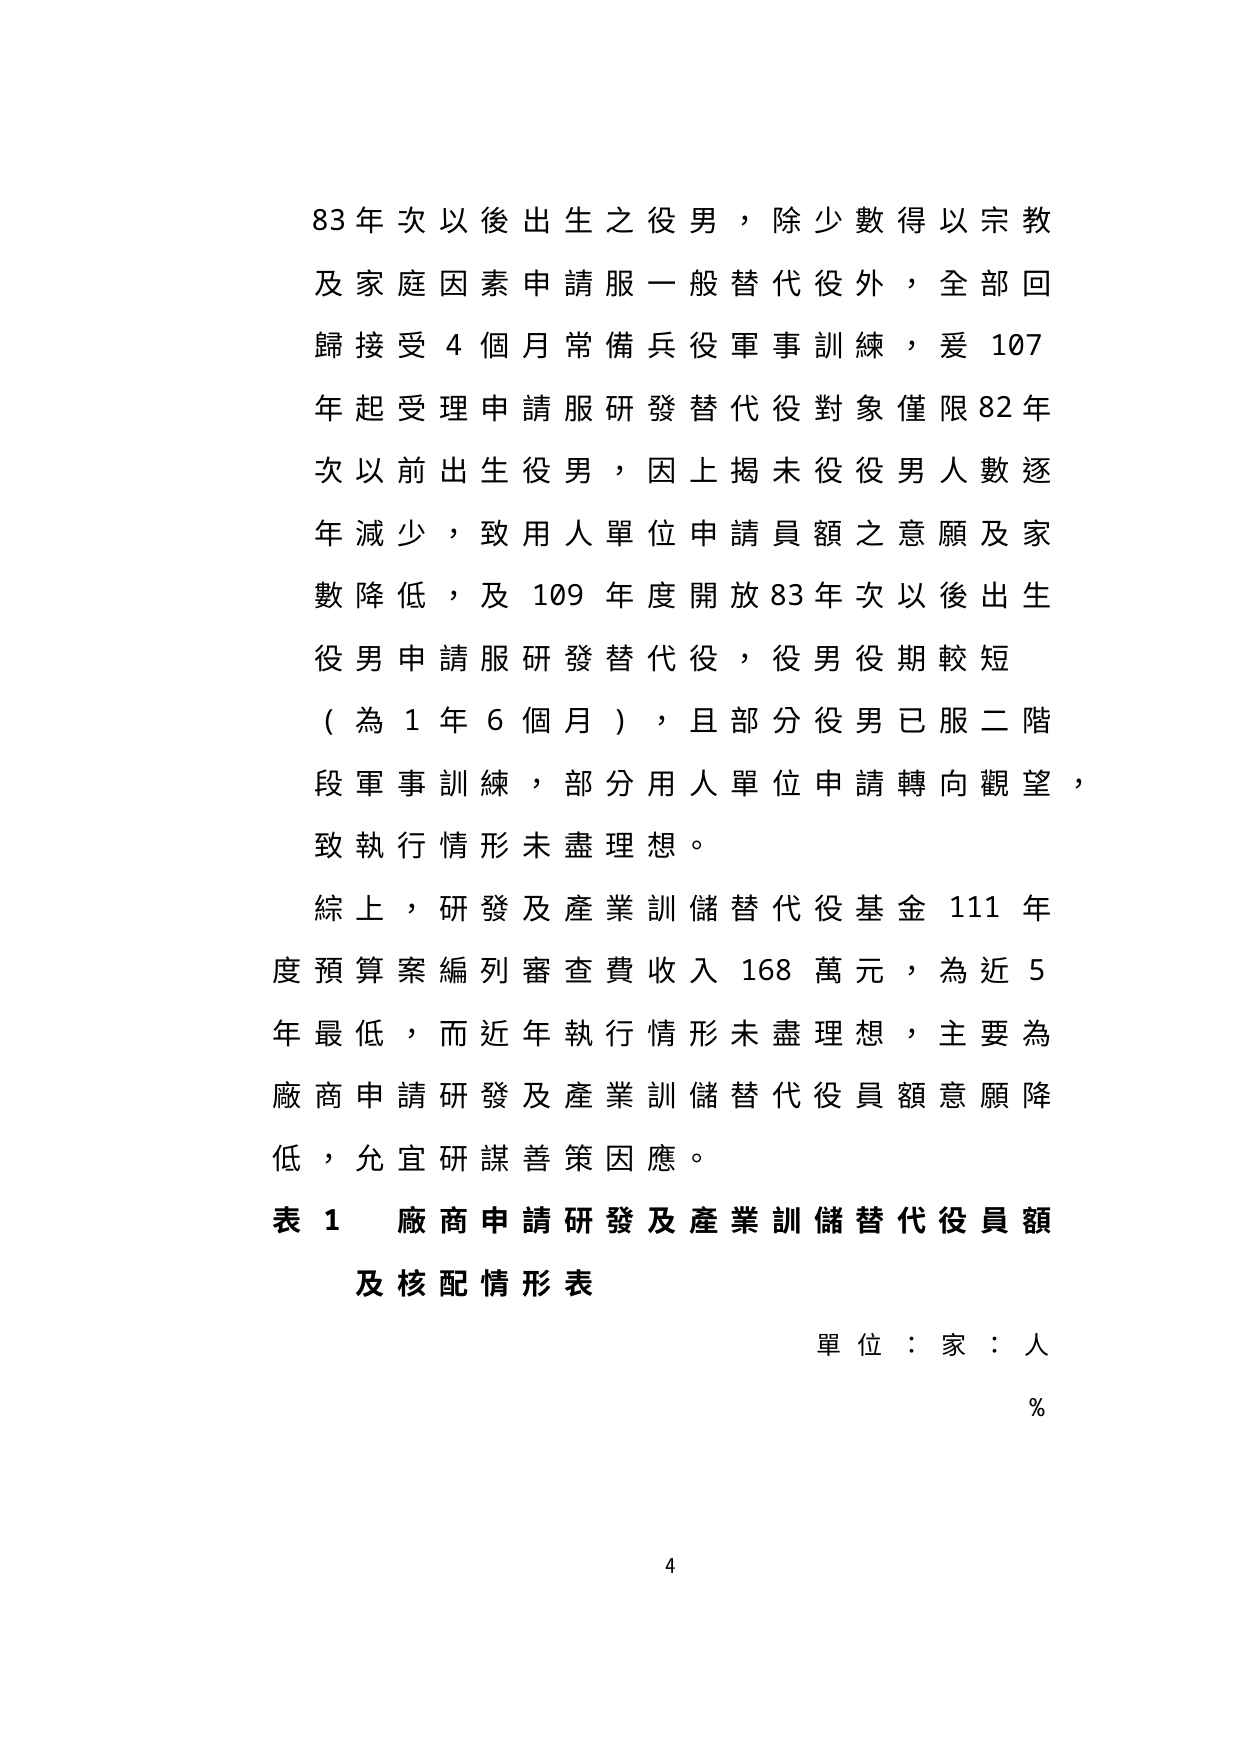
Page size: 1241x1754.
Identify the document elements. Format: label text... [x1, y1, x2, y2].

text 單位：家：人；% [242, 1302, 1058, 1427]
text 表1 廠商申請研發及產業訓儲替代役員額及核配情形表 [242, 1177, 1058, 1302]
text 研發及產業訓儲替代役基金審查費收入107年度預算數450萬元，決算數270萬7千元，預、決算差異數179萬3千元；108年度預算數360萬元，決算數190萬4千元，預、決算差異數169萬6千元；109年度預算數300萬元，決算數182萬元，預、決算差異數118萬元，107至109年度執行率分別為60.16%、52.89%及60.67%，主要原因係配合兵役政策調整，83年次以後出生之役男，除少數得以宗教及家庭因素申請服一般替代役外，全部回歸接受4個月常備兵役軍事訓練，爰107年起受理申請服研發替代役對象僅限82年次以前出生役男，因上揭未役役男人數逐年減少，致用人單位申請員額之意願及家數降低，及109年度開放83年次以後出生役男申請服研發替代役，役男役期較短(為1年6個月)，且部分役男已服二階段軍事訓練，部分用人單位申請轉向觀望，致執行情形未盡理想。 [271, 177, 1058, 865]
text 綜上，研發及產業訓儲替代役基金111年度預算案編列審查費收入168萬元，為近5年最低，而近年執行情形未盡理想，主要為廠商申請研發及產業訓儲替代役員額意願降低，允宜研謀善策因應。 [242, 865, 1058, 1177]
